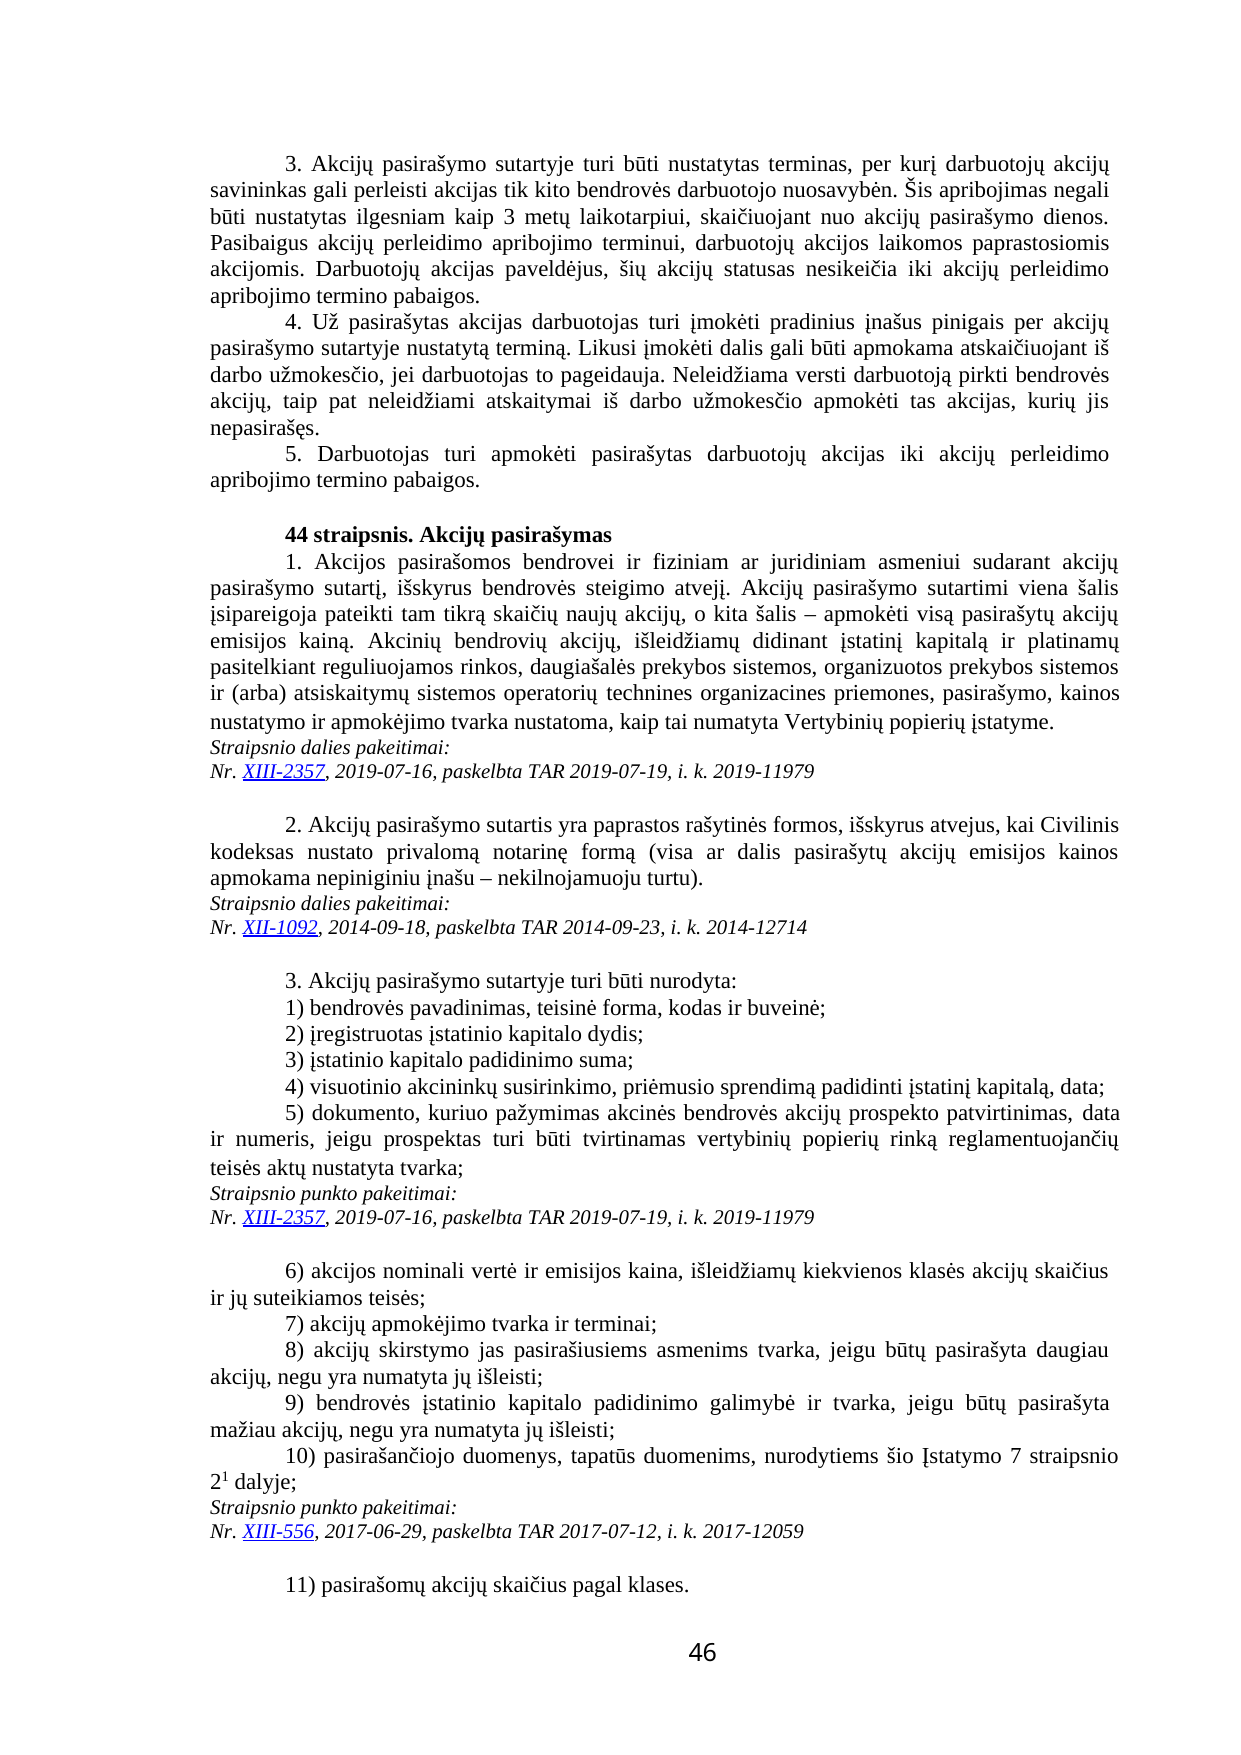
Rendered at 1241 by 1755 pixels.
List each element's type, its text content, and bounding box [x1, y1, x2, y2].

text 1. Akcijos pasirašomos bendrovei ir fiziniam ar juridiniam asmeniui sudarant akcijų pasirašymo sutartį, išskyrus bendrovės steigimo atvejį. Akcijų pasirašymo sutartimi viena šalis įsipareigoja pateikti tam tikrą skaičių naujų akcijų, o kita šalis – apmokėti visą pasirašytų akcijų emisijos kainą. Akcinių bendrovių akcijų, išleidžiamų didinant įstatinį kapitalą ir platinamų pasitelkiant reguliuojamos rinkos, daugiašalės prekybos sistemos, organizuotos prekybos sistemos ir (arba) atsiskaitymų sistemos operatorių technines organizacines priemones, pasirašymo, kainos nustatymo ir apmokėjimo tvarka nustatoma, kaip tai numatyta Vertybinių popierių įstatyme. [210, 548, 1120, 734]
text 4. Už pasirašytas akcijas darbuotojas turi įmokėti pradinius įnašus pinigais per akcijų pasirašymo sutartyje nustatytą terminą. Likusi įmokėti dalis gali būti apmokama atskaičiuojant iš darbo užmokesčio, jei darbuotojas to pageidauja. Neleidžiama versti darbuotoją pirkti bendrovės akcijų, taip pat neleidžiami atskaitymai iš darbo užmokesčio apmokėti tas akcijas, kurių jis nepasirašęs. [210, 308, 1111, 440]
text 5. Darbuotojas turi apmokėti pasirašytas darbuotojų akcijas iki akcijų perleidimo apribojimo termino pabaigos. [210, 440, 1111, 493]
text Straipsnio dalies pakeitimai: [210, 891, 1120, 914]
text Nr. XIII-2357, 2019-07-16, paskelbta TAR 2019-07-19, i. k. 2019-11979 [210, 1205, 1120, 1229]
text 3. Akcijų pasirašymo sutartyje turi būti nustatytas terminas, per kurį darbuotojų akcijų savininkas gali perleisti akcijas tik kito bendrovės darbuotojo nuosavybėn. Šis apribojimas negali būti nustatytas ilgesniam kaip 3 metų laikotarpiui, skaičiuojant nuo akcijų pasirašymo dienos. Pasibaigus akcijų perleidimo apribojimo terminui, darbuotojų akcijos laikomos paprastosiomis akcijomis. Darbuotojų akcijas paveldėjus, šių akcijų statusas nesikeičia iki akcijų perleidimo apribojimo termino pabaigos. [210, 150, 1111, 308]
text 3) įstatinio kapitalo padidinimo suma; [210, 1046, 1111, 1073]
text 4) visuotinio akcininkų susirinkimo, priėmusio sprendimą padidinti įstatinį kapitalą, data; [210, 1073, 1111, 1099]
text 10) pasirašančiojo duomenys, tapatūs duomenims, nurodytiems šio Įstatymo 7 straipsnio 21 dalyje; [210, 1442, 1120, 1495]
text 3. Akcijų pasirašymo sutartyje turi būti nurodyta: [210, 967, 1111, 994]
text Straipsnio punkto pakeitimai: [210, 1181, 1120, 1205]
text 2. Akcijų pasirašymo sutartis yra paprastos rašytinės formos, išskyrus atvejus, kai Civilinis kodeksas nustato privalomą notarinę formą (visa ar dalis pasirašytų akcijų emisijos kainos apmokama nepiniginiu įnašu – nekilnojamuoju turtu). [210, 811, 1120, 891]
text Straipsnio punkto pakeitimai: [210, 1495, 1120, 1519]
text Straipsnio dalies pakeitimai: [210, 734, 1120, 759]
text Nr. XIII-556, 2017-06-29, paskelbta TAR 2017-07-12, i. k. 2017-12059 [210, 1519, 1120, 1543]
text 7) akcijų apmokėjimo tvarka ir terminai; [210, 1310, 1111, 1337]
text Nr. XII-1092, 2014-09-18, paskelbta TAR 2014-09-23, i. k. 2014-12714 [210, 914, 1120, 939]
text 6) akcijos nominali vertė ir emisijos kaina, išleidžiamų kiekvienos klasės akcijų skaičius ir jų suteikiamos teisės; [210, 1257, 1111, 1310]
text 1) bendrovės pavadinimas, teisinė forma, kodas ir buveinė; [210, 994, 1111, 1020]
text 2) įregistruotas įstatinio kapitalo dydis; [210, 1020, 1111, 1046]
text 8) akcijų skirstymo jas pasirašiusiems asmenims tvarka, jeigu būtų pasirašyta daugiau akcijų, negu yra numatyta jų išleisti; [210, 1337, 1111, 1389]
text 9) bendrovės įstatinio kapitalo padidinimo galimybė ir tvarka, jeigu būtų pasirašyta mažiau akcijų, negu yra numatyta jų išleisti; [210, 1389, 1111, 1442]
text 5) dokumento, kuriuo pažymimas akcinės bendrovės akcijų prospekto patvirtinimas, data ir numeris, jeigu prospektas turi būti tvirtinamas vertybinių popierių rinką reglamentuojančių teisės aktų nustatyta tvarka; [210, 1099, 1120, 1181]
text Nr. XIII-2357, 2019-07-16, paskelbta TAR 2019-07-19, i. k. 2019-11979 [210, 759, 1120, 783]
text 44 straipsnis. Akcijų pasirašymas [210, 521, 1111, 548]
text 11) pasirašomų akcijų skaičius pagal klases. [210, 1572, 1111, 1598]
